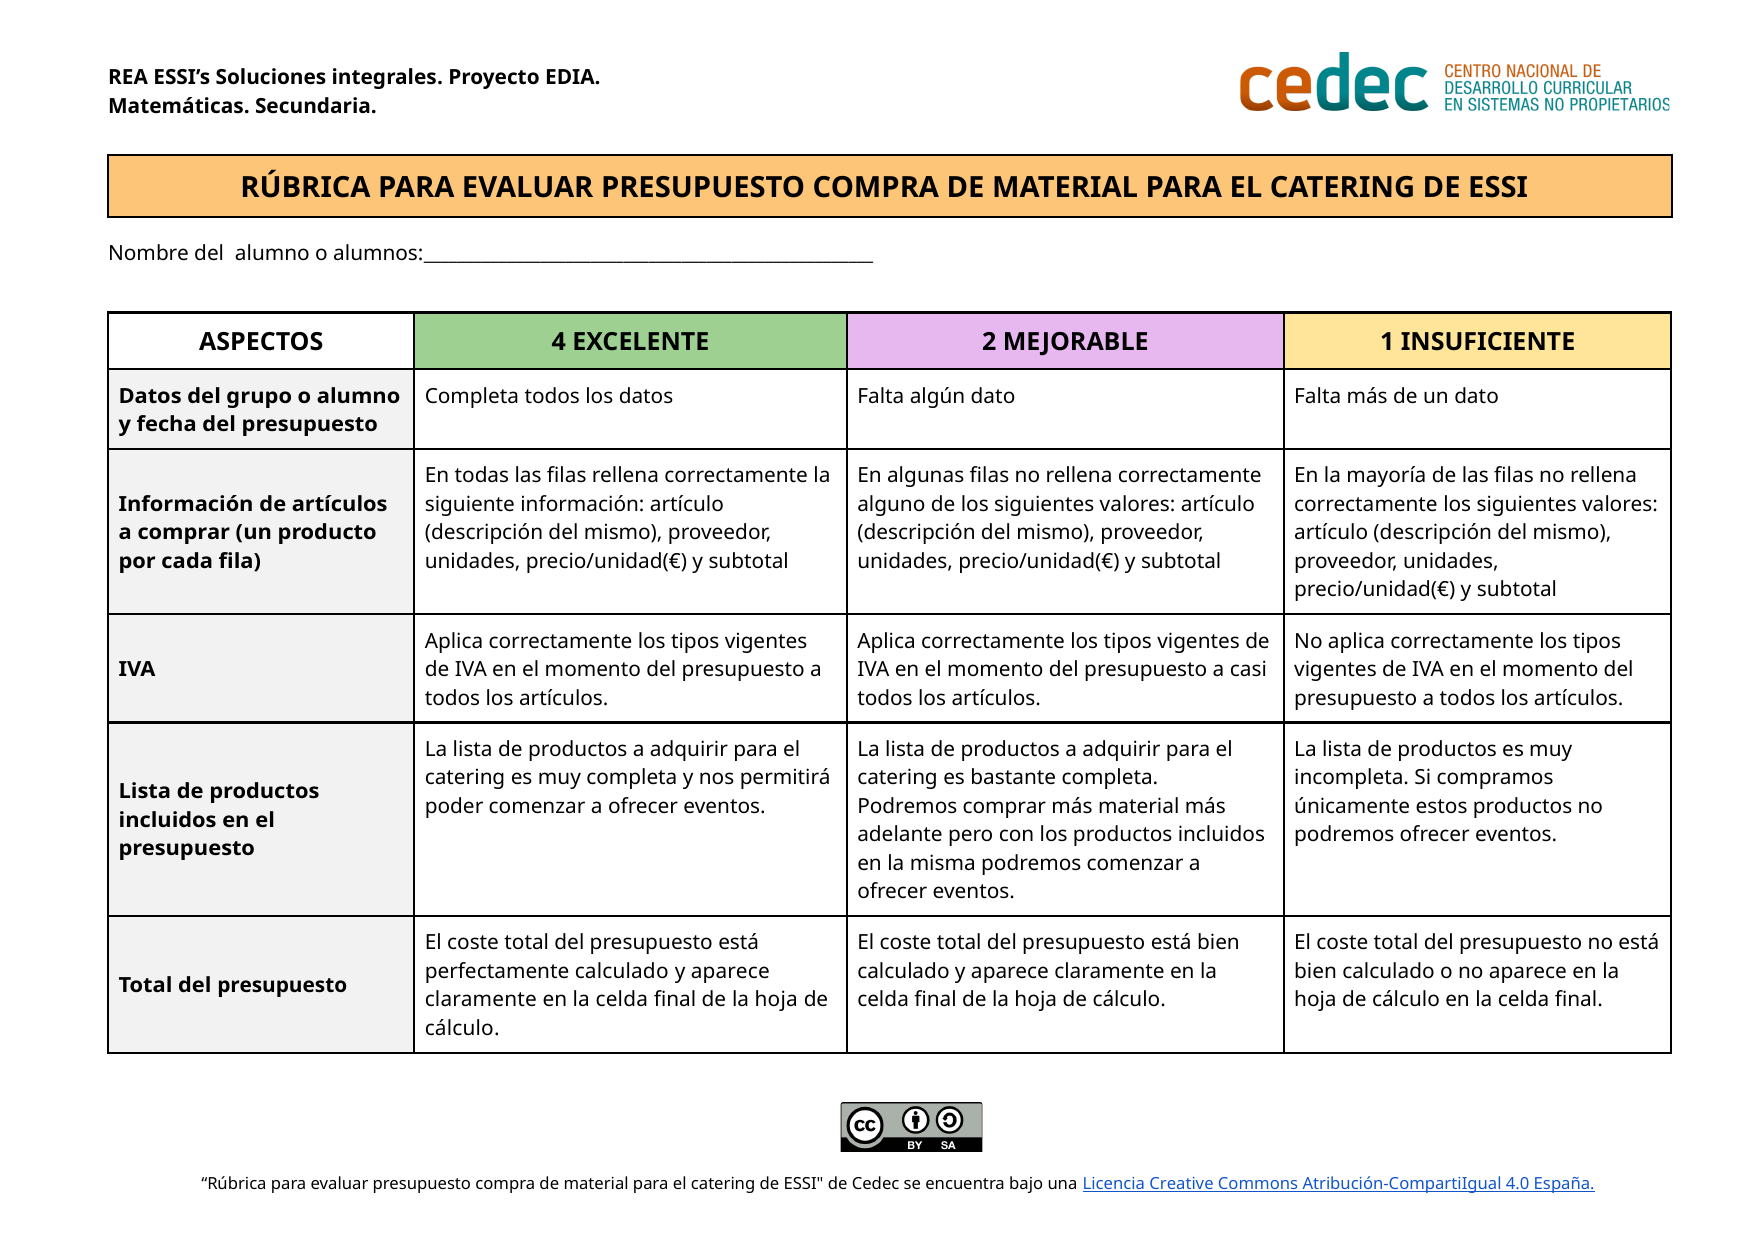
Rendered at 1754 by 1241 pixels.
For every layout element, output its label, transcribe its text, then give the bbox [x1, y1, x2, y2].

table_cell En la mayoría de las filas no rellena correctamente los siguientes valores: artículo (descripción del mismo), proveedor, unidades, precio/unidad(€) y subtotal [1285, 450, 1670, 613]
picture [1240, 52, 1670, 111]
table_cell Datos del grupo o alumno y fecha del presupuesto [109, 370, 413, 448]
table_cell Aplica correctamente los tipos vigentes de IVA en el momento del presupuesto a casi todos los artículos. [848, 615, 1283, 721]
table_header 4 EXCELENTE [415, 314, 846, 368]
table_header 1 INSUFICIENTE [1285, 314, 1670, 368]
table_cell No aplica correctamente los tipos vigentes de IVA en el momento del presupuesto a todos los artículos. [1285, 615, 1670, 721]
table_header 2 MEJORABLE [848, 314, 1283, 368]
table_cell Falta más de un dato [1285, 370, 1670, 448]
table_header ASPECTOS [109, 314, 413, 368]
table_cell El coste total del presupuesto no está bien calculado o no aparece en la hoja de cálculo en la celda final. [1285, 917, 1670, 1052]
table_cell Total del presupuesto [109, 917, 413, 1052]
table_cell La lista de productos es muy incompleta. Si compramos únicamente estos productos no podremos ofrecer eventos. [1285, 724, 1670, 915]
table_cell El coste total del presupuesto está bien calculado y aparece claramente en la celda final de la hoja de cálculo. [848, 917, 1283, 1052]
table_cell Aplica correctamente los tipos vigentes de IVA en el momento del presupuesto a todos los artículos. [415, 615, 846, 721]
table_cell En algunas filas no rellena correctamente alguno de los siguientes valores: artículo (descripción del mismo), proveedor, unidades, precio/unidad(€) y subtotal [848, 450, 1283, 613]
table_header RÚBRICA PARA EVALUAR PRESUPUESTO COMPRA DE MATERIAL PARA EL CATERING DE ESSI [109, 156, 1671, 216]
table_cell El coste total del presupuesto está perfectamente calculado y aparece claramente en la celda final de la hoja de cálculo. [415, 917, 846, 1052]
table_cell En todas las filas rellena correctamente la siguiente información: artículo (descripción del mismo), proveedor, unidades, precio/unidad(€) y subtotal [415, 450, 846, 613]
table_cell IVA [109, 615, 413, 721]
table_cell Completa todos los datos [415, 370, 846, 448]
picture [840, 1102, 983, 1152]
table_cell La lista de productos a adquirir para el catering es bastante completa. Podremos comprar más material más adelante pero con los productos incluidos en la misma podremos comenzar a ofrecer eventos. [848, 724, 1283, 915]
text Nombre del alumno o alumnos:______________________________________________________ [108, 218, 1688, 266]
table_cell La lista de productos a adquirir para el catering es muy completa y nos permitirá poder comenzar a ofrecer eventos. [415, 724, 846, 915]
table_cell Información de artículos a comprar (un producto por cada fila) [109, 450, 413, 613]
table_cell Falta algún dato [848, 370, 1283, 448]
table_cell Lista de productos incluidos en el presupuesto [109, 724, 413, 915]
